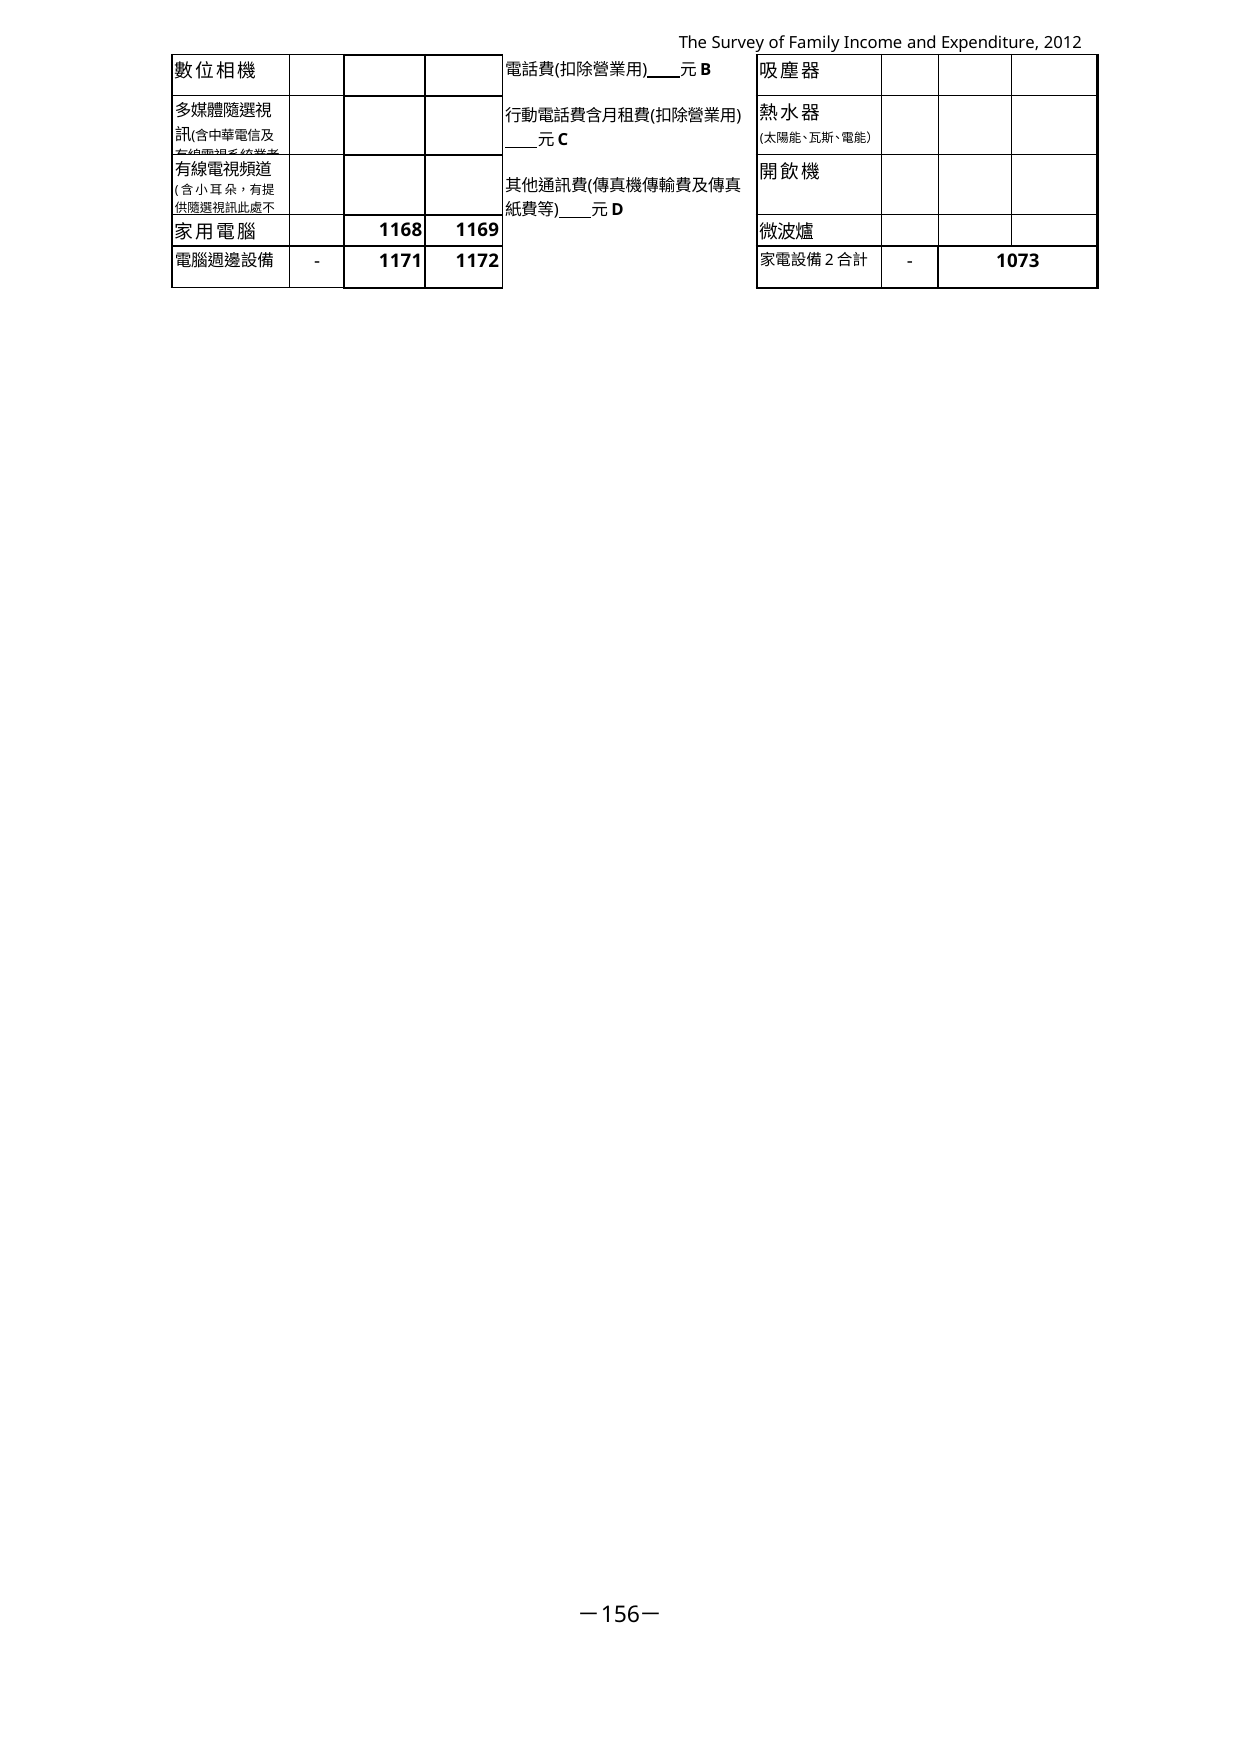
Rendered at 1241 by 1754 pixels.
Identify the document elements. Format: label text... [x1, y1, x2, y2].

table_cell 電腦週邊設備 [173, 247, 289, 287]
table_cell [503, 245, 756, 287]
table_cell 多媒體隨選視訊(含中華電信及有線電視系統業者提供) [173, 96, 289, 154]
table_cell [290, 215, 343, 245]
table_cell 有線電視頻道 (含小耳朵，有提供隨選視訊此處不列) [173, 155, 289, 214]
table_cell 吸塵器 [758, 55, 881, 95]
table_cell [345, 97, 424, 154]
table_cell 1169 [426, 216, 502, 245]
table_cell 數位相機 [173, 55, 289, 95]
table_cell [1012, 96, 1096, 154]
table_cell - [290, 247, 343, 287]
table_cell [426, 97, 502, 154]
table_cell [345, 156, 424, 214]
table_cell [939, 96, 1011, 154]
table_cell [882, 215, 938, 245]
table_cell [882, 55, 938, 95]
table_cell [290, 55, 343, 95]
table_cell 家電設備2合計 [758, 247, 881, 287]
table_cell 有線電視、多媒體隨選視訊等月租費及隨選費用，每月約 元× 12(月)= 元1163 有電腦家庭 68有， 69無 上網使用網際網路 元A 74有， 75無使用電腦以外設備上網(如行動電話、電視、PDA等) 電話費(扣除營業用) 元B 行動電話費含月租費(扣除營業用) 元C 其他通訊費(傳真機傳輸費及傳真 紙費等) 元D A＋B＋C＋D＝ 元1143 [503, 54, 756, 214]
table_cell [1012, 55, 1096, 95]
table_cell [882, 155, 938, 214]
table_cell [290, 155, 343, 214]
table_cell [345, 56, 424, 95]
table_cell [939, 215, 1011, 245]
table_cell [503, 214, 756, 245]
table_cell 1172 [426, 247, 502, 287]
table_cell [290, 96, 343, 154]
table_cell 開飲機 [758, 155, 881, 214]
table_cell 1171 [345, 247, 424, 287]
table_cell [426, 156, 502, 214]
table_cell 微波爐 [758, 215, 881, 245]
table_cell 1073 [939, 247, 1096, 287]
table_cell 1168 [345, 216, 424, 245]
table_cell [939, 55, 1011, 95]
table_cell - [882, 247, 937, 287]
table_cell [882, 96, 938, 154]
table_cell [1012, 155, 1096, 214]
table_cell 熱水器 (太陽能、瓦斯、電能） [758, 96, 881, 154]
table_cell 家用電腦 [173, 215, 289, 245]
table_cell [1012, 215, 1096, 245]
table_cell [426, 56, 502, 95]
table_cell [939, 155, 1011, 214]
